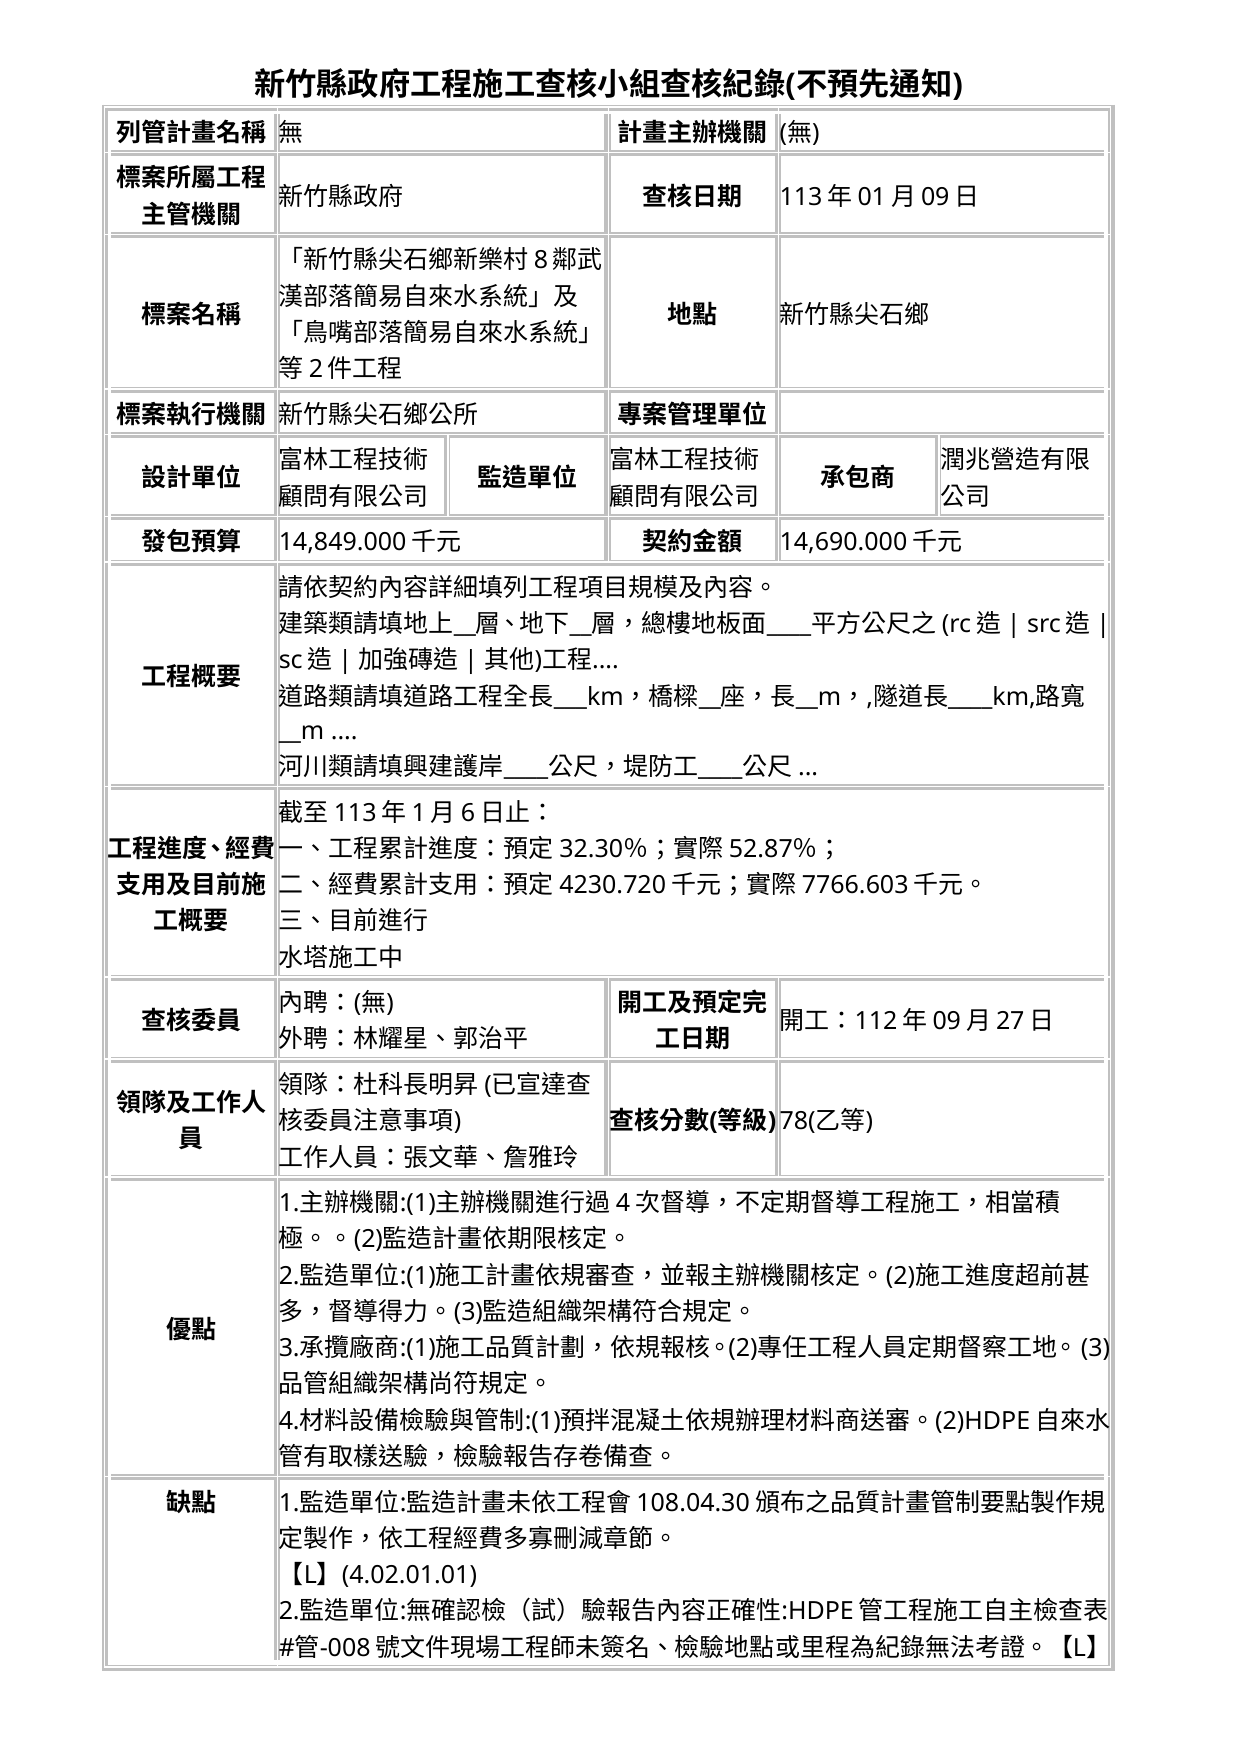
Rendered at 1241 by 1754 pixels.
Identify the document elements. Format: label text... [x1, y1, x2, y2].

table_cell 1.監造單位:監造計畫未依工程會108.04.30頒布之品質計畫管制要點製作規定製作，依工程經費多寡刪減章節。 【L】(4.02.01.01) 2.監造單位:無確認檢（試）驗報告內容正確性:HDPE管工程施工自主檢查表#管-008號文件現場工程師未簽名、檢驗地點或里程為紀錄無法考證。【L】 [277, 1474, 1111, 1665]
table_cell 截至113年1月6日止： 一、工程累計進度：預定 32.30％；實際 52.87％； 二、經費累計支用：預定 4230.720千元；實際 7766.603千元。 三、目前進行 水塔施工中 [277, 784, 1111, 975]
table_header 計畫主辦機關 [608, 106, 778, 150]
table_cell 領隊及工作人員 [105, 1057, 277, 1175]
table_cell 113年01月09日 [778, 150, 1111, 232]
table_cell 優點 [105, 1175, 277, 1474]
table_cell 標案名稱 [105, 232, 277, 386]
table_cell 標案所屬工程主管機關 [105, 150, 277, 232]
table_cell 查核委員 [105, 975, 277, 1057]
table_cell 新竹縣政府 [280, 156, 604, 232]
table_cell [778, 386, 1111, 432]
table_header 列管計畫名稱 [108, 111, 277, 150]
table_cell 查核分數(等級) [611, 1063, 775, 1175]
table_cell 1.主辦機關:(1)主辦機關進行過4次督導，不定期督導工程施工，相當積極。。(2)監造計畫依期限核定。 2.監造單位:(1)施工計畫依規審查，並報主辦機關核定。(2)施工進度超前甚多，督導得力。(3)監造組織架構符合規定。 3.承攬廠商:(1)施工品質計劃，依規報核。(2)專任工程人員定期督察工地。 (3)品管組織架構尚符規定。 4.材料設備檢驗與管制:(1)預拌混凝土依規辦理材料商送審。(2)HDPE自來水管有取樣送驗，檢驗報告存卷備查。 [277, 1175, 1111, 1474]
text 新竹縣政府工程施工查核小組查核紀錄(不預先通知) [112, 59, 1104, 104]
table_cell 潤兆營造有限公司 [938, 432, 1111, 514]
table_cell 工程概要 [105, 560, 277, 784]
table_cell 開工及預定完工日期 [611, 981, 775, 1057]
table_cell 缺點 [105, 1474, 277, 1665]
table_header 無 [277, 106, 607, 150]
table_cell 監造單位 [450, 438, 604, 514]
table_cell 查核日期 [611, 156, 775, 232]
table_cell 新竹縣尖石鄉公所 [280, 393, 604, 432]
table_cell 發包預算 [105, 514, 277, 559]
table_cell 標案執行機關 [105, 386, 277, 432]
table_cell 富林工程技術顧問有限公司 [280, 438, 444, 514]
table_header (無) [778, 106, 1111, 150]
table_cell 設計單位 [105, 432, 277, 514]
table_cell 富林工程技術顧問有限公司 [611, 438, 775, 514]
table_cell 開工：112年09月27日 [778, 975, 1111, 1057]
table_cell 14,849.000千元 [280, 520, 604, 559]
table_cell 工程進度、經費支用及目前施工概要 [105, 784, 277, 975]
table_cell 承包商 [781, 438, 935, 514]
table_cell 領隊：杜科長明昇 (已宣達查核委員注意事項) 工作人員：張文華、詹雅玲 [280, 1063, 604, 1175]
table_cell 契約金額 [611, 520, 775, 559]
table_cell 「新竹縣尖石鄉新樂村8鄰武漢部落簡易自來水系統」及「鳥嘴部落簡易自來水系統」等2件工程 [280, 238, 604, 386]
table_cell 78(乙等) [778, 1057, 1111, 1175]
table_cell 專案管理單位 [611, 393, 775, 432]
table_cell 請依契約內容詳細填列工程項目規模及內容。 建築類請填地上__層、地下__層，總樓地板面____平方公尺之 (rc造 | src造 | sc造 | 加強磚造 | 其他)工程.... 道路類請填道路工程全長___km，橋樑__座，長__m，,隧道長____km,路寬__m .... 河川類請填興建護岸____公尺，堤防工____公尺 ... [277, 560, 1111, 784]
table_cell 新竹縣尖石鄉 [778, 232, 1111, 386]
table_cell 14,690.000千元 [778, 514, 1111, 559]
table_cell 內聘：(無) 外聘：林耀星、郭治平 [280, 981, 604, 1057]
table_cell 地點 [611, 238, 775, 386]
